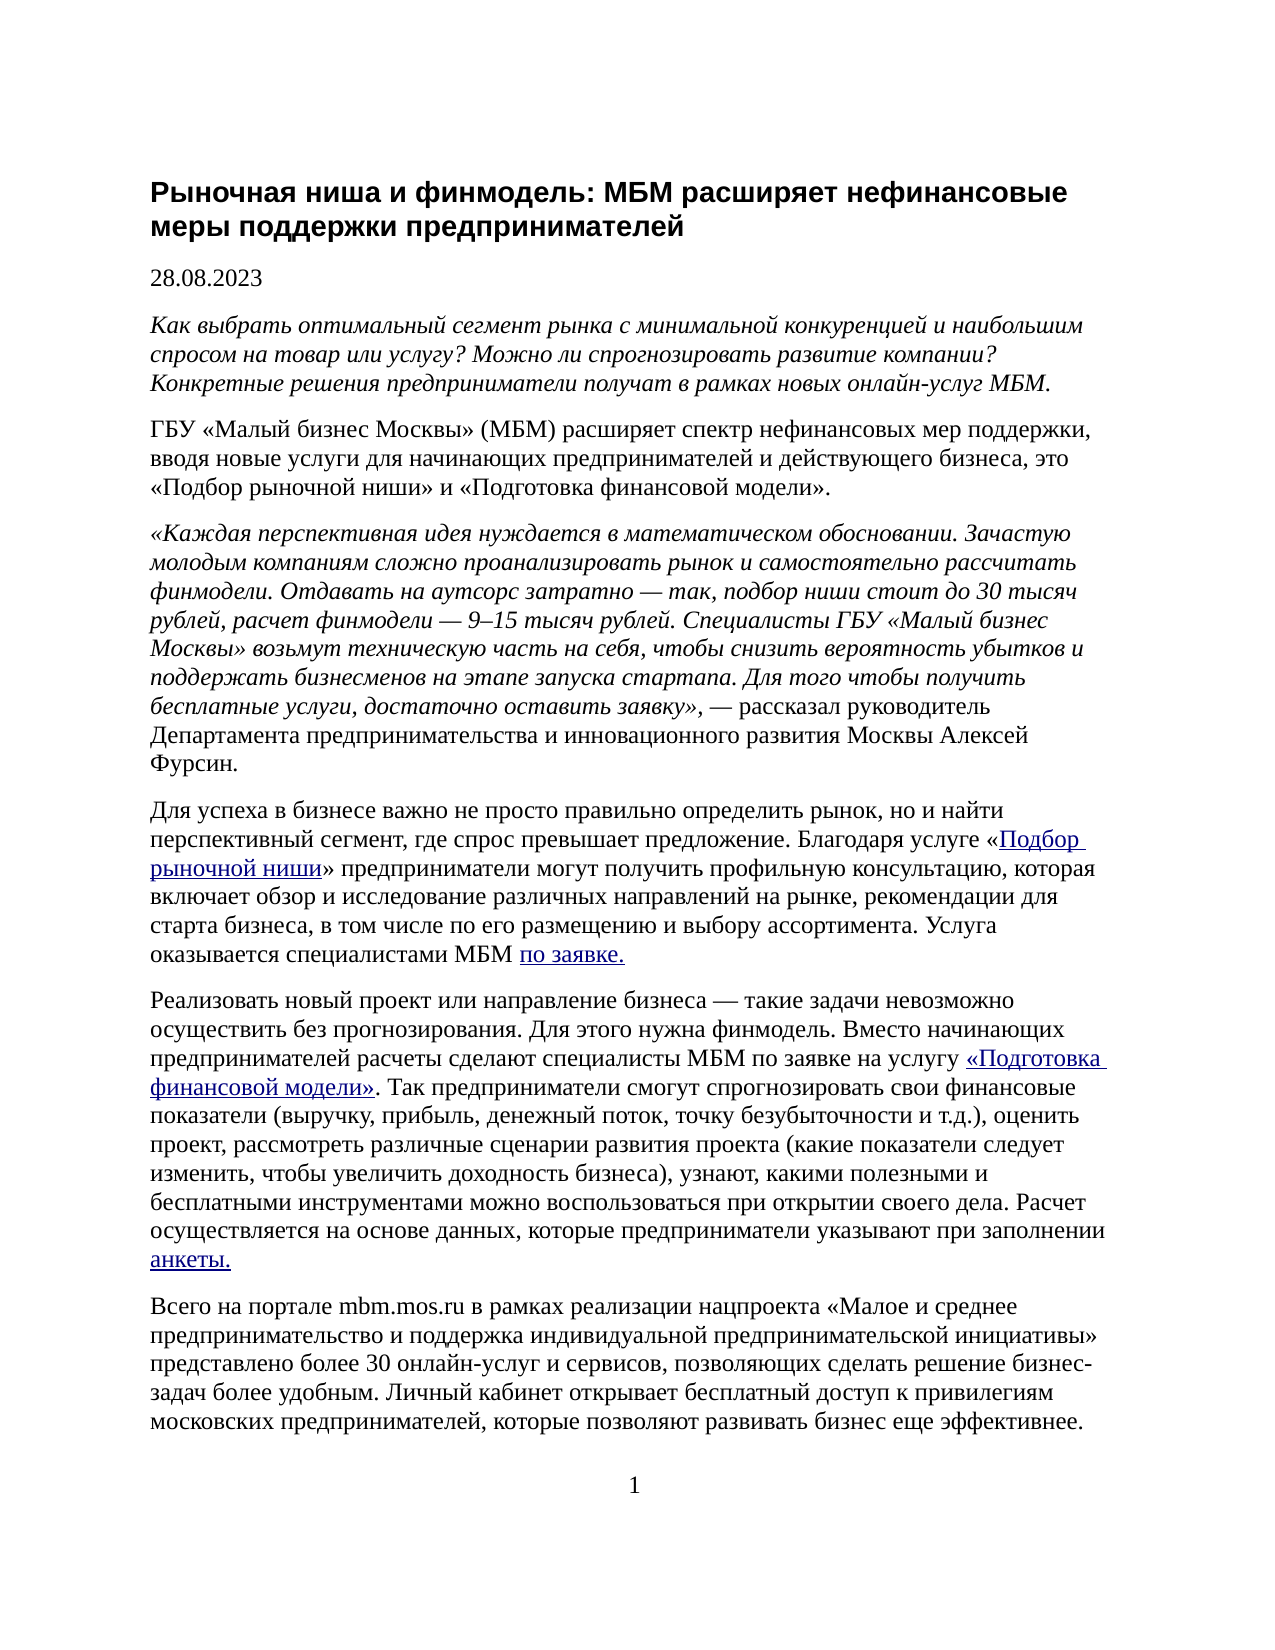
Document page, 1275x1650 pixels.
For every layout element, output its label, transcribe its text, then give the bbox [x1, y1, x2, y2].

text «Каждая перспективная идея нуждается в математическом обосновании. Зачастую молодым компаниям сложно проанализировать рынок и самостоятельно рассчитать финмодели. Отдавать на аутсорс затратно — так, подбор ниши стоит до 30 тысяч рублей, расчет финмодели — 9–15 тысяч рублей. Специалисты ГБУ «Малый бизнес Москвы» возьмут техническую часть на себя, чтобы снизить вероятность убытков и поддержать бизнесменов на этапе запуска стартапа. Для того чтобы получить бесплатные услуги, достаточно оставить заявку», — рассказал руководитель Департамента предпринимательства и инновационного развития Москвы Алексей Фурсин. [150, 518, 1125, 777]
text Для успеха в бизнесе важно не просто правильно определить рынок, но и найти перспективный сегмент, где спрос превышает предложение. Благодаря услуге «Подбор рыночной ниши» предприниматели могут получить профильную консультацию, которая включает обзор и исследование различных направлений на рынке, рекомендации для старта бизнеса, в том числе по его размещению и выбору ассортимента. Услуга оказывается специалистами МБМ по заявке. [150, 795, 1125, 968]
text 28.08.2023 [150, 263, 1125, 292]
subtitle Рыночная ниша и финмодель: МБМ расширяет нефинансовые меры поддержки предпринимателей [150, 175, 1125, 242]
text ГБУ «Малый бизнес Москвы» (МБМ) расширяет спектр нефинансовых мер поддержки, вводя новые услуги для начинающих предпринимателей и действующего бизнеса, это «Подбор рыночной ниши» и «Подготовка финансовой модели». [150, 414, 1125, 501]
text Реализовать новый проект или направление бизнеса — такие задачи невозможно осуществить без прогнозирования. Для этого нужна финмодель. Вместо начинающих предпринимателей расчеты сделают специалисты МБМ по заявке на услугу «Подготовка финансовой модели». Так предприниматели смогут спрогнозировать свои финансовые показатели (выручку, прибыль, денежный поток, точку безубыточности и т.д.), оценить проект, рассмотреть различные сценарии развития проекта (какие показатели следует изменить, чтобы увеличить доходность бизнеса), узнают, какими полезными и бесплатными инструментами можно воспользоваться при открытии своего дела. Расчет осуществляется на основе данных, которые предприниматели указывают при заполнении анкеты. [150, 986, 1125, 1273]
text Как выбрать оптимальный сегмент рынка с минимальной конкуренцией и наибольшим спросом на товар или услугу? Можно ли спрогнозировать развитие компании? Конкретные решения предприниматели получат в рамках новых онлайн-услуг МБМ. [150, 310, 1125, 396]
text Всего на портале mbm.mos.ru в рамках реализации нацпроекта «Малое и среднее предпринимательство и поддержка индивидуальной предпринимательской инициативы» представлено более 30 онлайн-услуг и сервисов, позволяющих сделать решение бизнес-задач более удобным. Личный кабинет открывает бесплатный доступ к привилегиям московских предпринимателей, которые позволяют развивать бизнес еще эффективнее. [150, 1291, 1125, 1435]
